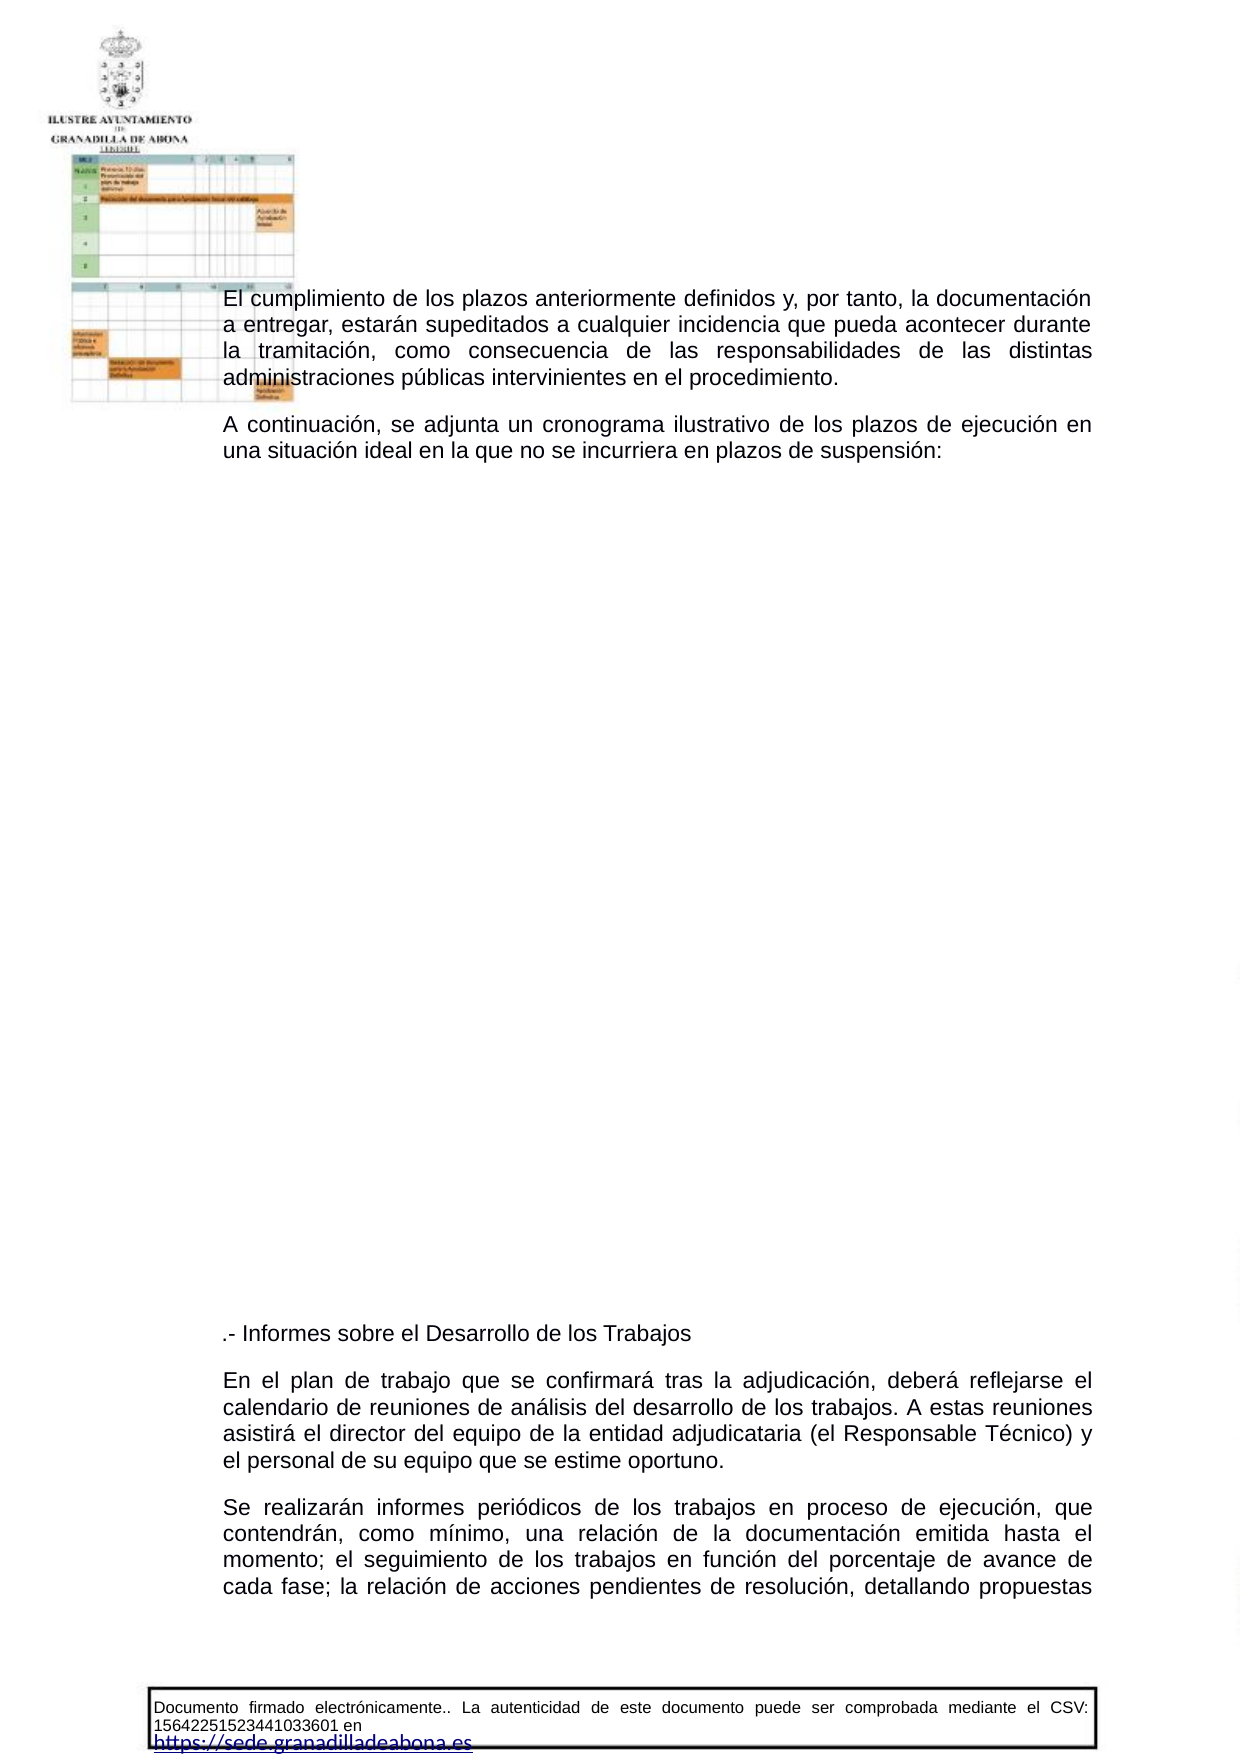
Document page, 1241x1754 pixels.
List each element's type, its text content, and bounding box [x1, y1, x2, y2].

text el personal de su equipo que se estime oportuno. [223, 1448, 1117, 1473]
text momento; el seguimiento de los trabajos en función del porcentaje de avance de [223, 1547, 1117, 1573]
text - Informes sobre el Desarrollo de los Trabajos [228, 1321, 718, 1347]
text En el plan de trabajo que se confirmará tras la adjudicación, deberá reflejarse el [223, 1368, 1117, 1394]
text administraciones públicas intervinientes en el procedimiento. [223, 364, 1117, 390]
text . [221, 1321, 228, 1347]
text asistirá el director del equipo de la entidad adjudicataria (el Responsable Técnico) y [223, 1421, 1117, 1447]
text cada fase; la relación de acciones pendientes de resolución, detallando propuestas [223, 1574, 1117, 1599]
text la tramitación, como consecuencia de las responsabilidades de las distintas [223, 338, 1117, 364]
text Documento firmado electrónicamente.. La autenticidad de este documento puede ser comprobada mediante el CSV: [153, 1699, 1113, 1718]
text calendario de reuniones de análisis del desarrollo de los trabajos. A estas reuniones [223, 1395, 1117, 1421]
text contendrán, como mínimo, una relación de la documentación emitida hasta el [223, 1521, 1117, 1547]
text A continuación, se adjunta un cronograma ilustrativo de los plazos de ejecución en [223, 412, 1117, 437]
text a entregar, estarán supeditados a cualquier incidencia que pueda acontecer durante [223, 312, 1117, 337]
text 15642251523441033601 en https://sede.granadilladeabona.es [153, 1717, 642, 1754]
text una situación ideal en la que no se incurriera en plazos de suspensión: [223, 438, 1117, 464]
text Se realizarán informes periódicos de los trabajos en proceso de ejecución, que [223, 1495, 1117, 1520]
text El cumplimiento de los plazos anteriormente definidos y, por tanto, la documentación [223, 286, 1117, 311]
